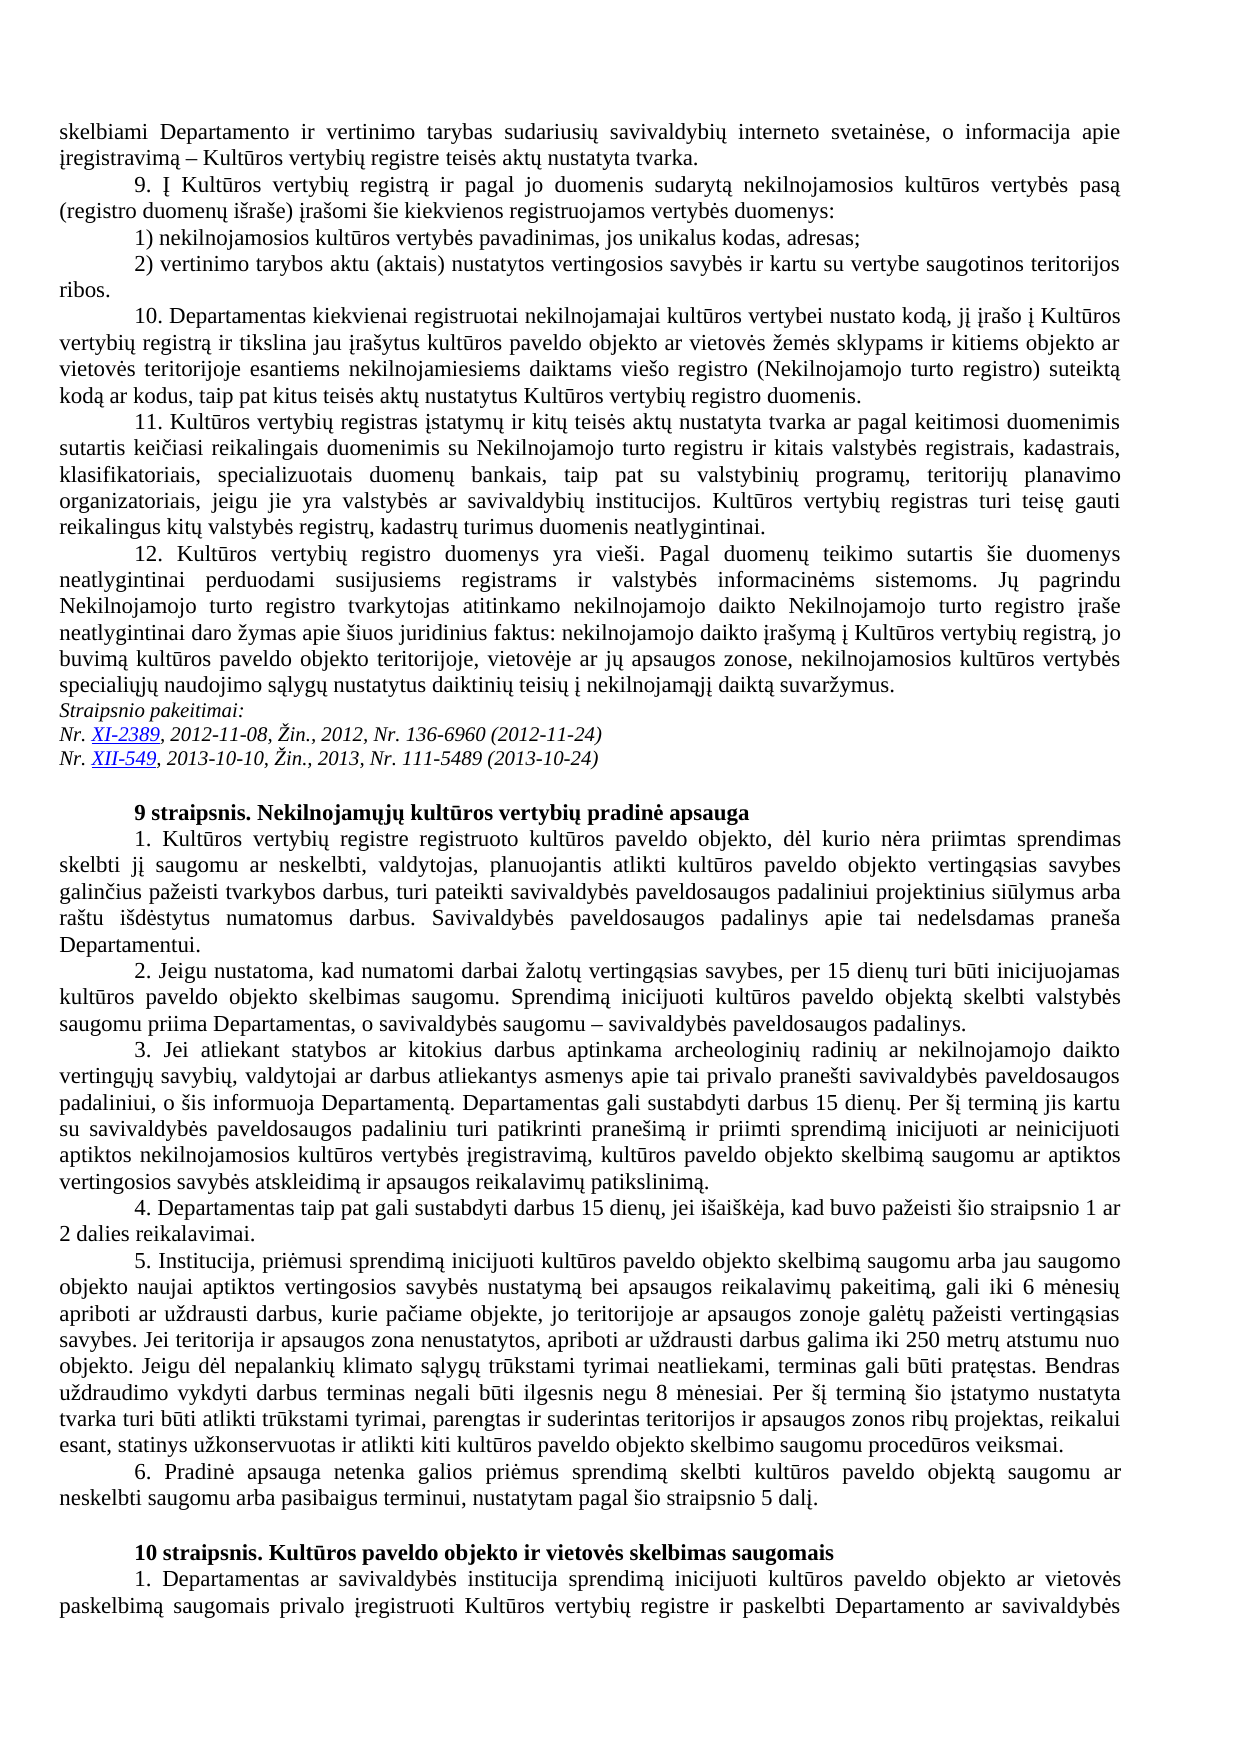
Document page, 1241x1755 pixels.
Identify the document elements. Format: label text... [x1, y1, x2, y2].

text 6. Pradinė apsauga netenka galios priėmus sprendimą skelbti kultūros paveldo objektą saugomu ar neskelbti saugomu arba pasibaigus terminui, nustatytam pagal šio straipsnio 5 dalį. [59, 1458, 1122, 1510]
text 10 straipsnis. Kultūros paveldo objekto ir vietovės skelbimas saugomais [59, 1539, 1122, 1566]
subtitle 9 straipsnis. Nekilnojamųjų kultūros vertybių pradinė apsauga [59, 799, 1122, 825]
text 4. Departamentas taip pat gali sustabdyti darbus 15 dienų, jei išaiškėja, kad buvo pažeisti šio straipsnio 1 ar 2 dalies reikalavimai. [59, 1194, 1122, 1247]
text 9. Į Kultūros vertybių registrą ir pagal jo duomenis sudarytą nekilnojamosios kultūros vertybės pasą (registro duomenų išraše) įrašomi šie kiekvienos registruojamos vertybės duomenys: [59, 171, 1122, 223]
text 5. Institucija, priėmusi sprendimą inicijuoti kultūros paveldo objekto skelbimą saugomu arba jau saugomo objekto naujai aptiktos vertingosios savybės nustatymą bei apsaugos reikalavimų pakeitimą, gali iki 6 mėnesių apriboti ar uždrausti darbus, kurie pačiame objekte, jo teritorijoje ar apsaugos zonoje galėtų pažeisti vertingąsias savybes. Jei teritorija ir apsaugos zona nenustatytos, apriboti ar uždrausti darbus galima iki 250 metrų atstumu nuo objekto. Jeigu dėl nepalankių klimato sąlygų trūkstami tyrimai neatliekami, terminas gali būti pratęstas. Bendras uždraudimo vykdyti darbus terminas negali būti ilgesnis negu 8 mėnesiai. Per šį terminą šio įstatymo nustatyta tvarka turi būti atlikti trūkstami tyrimai, parengtas ir suderintas teritorijos ir apsaugos zonos ribų projektas, reikalui esant, statinys užkonservuotas ir atlikti kiti kultūros paveldo objekto skelbimo saugomu procedūros veiksmai. [59, 1247, 1122, 1458]
text 3. Jei atliekant statybos ar kitokius darbus aptinkama archeologinių radinių ar nekilnojamojo daikto vertingųjų savybių, valdytojai ar darbus atliekantys asmenys apie tai privalo pranešti savivaldybės paveldosaugos padaliniui, o šis informuoja Departamentą. Departamentas gali sustabdyti darbus 15 dienų. Per šį terminą jis kartu su savivaldybės paveldosaugos padaliniu turi patikrinti pranešimą ir priimti sprendimą inicijuoti ar neinicijuoti aptiktos nekilnojamosios kultūros vertybės įregistravimą, kultūros paveldo objekto skelbimą saugomu ar aptiktos vertingosios savybės atskleidimą ir apsaugos reikalavimų patikslinimą. [59, 1036, 1122, 1194]
text skelbiami Departamento ir vertinimo tarybas sudariusių savivaldybių interneto svetainėse, o informacija apie įregistravimą – Kultūros vertybių registre teisės aktų nustatyta tvarka. [59, 118, 1122, 171]
text 1. Departamentas ar savivaldybės institucija sprendimą inicijuoti kultūros paveldo objekto ar vietovės paskelbimą saugomais privalo įregistruoti Kultūros vertybių registre ir paskelbti Departamento ar savivaldybės [59, 1566, 1122, 1618]
text 2. Jeigu nustatoma, kad numatomi darbai žalotų vertingąsias savybes, per 15 dienų turi būti inicijuojamas kultūros paveldo objekto skelbimas saugomu. Sprendimą inicijuoti kultūros paveldo objektą skelbti valstybės saugomu priima Departamentas, o savivaldybės saugomu – savivaldybės paveldosaugos padalinys. [59, 957, 1122, 1036]
text 12. Kultūros vertybių registro duomenys yra vieši. Pagal duomenų teikimo sutartis šie duomenys neatlygintinai perduodami susijusiems registrams ir valstybės informacinėms sistemoms. Jų pagrindu Nekilnojamojo turto registro tvarkytojas atitinkamo nekilnojamojo daikto Nekilnojamojo turto registro įraše neatlygintinai daro žymas apie šiuos juridinius faktus: nekilnojamojo daikto įrašymą į Kultūros vertybių registrą, jo buvimą kultūros paveldo objekto teritorijoje, vietovėje ar jų apsaugos zonose, nekilnojamosios kultūros vertybės specialiųjų naudojimo sąlygų nustatytus daiktinių teisių į nekilnojamąjį daiktą suvaržymus. [59, 540, 1122, 698]
text Nr. XI-2389, 2012-11-08, Žin., 2012, Nr. 136-6960 (2012-11-24) [59, 722, 1122, 746]
text Nr. XII-549, 2013-10-10, Žin., 2013, Nr. 111-5489 (2013-10-24) [59, 746, 1122, 770]
text 1) nekilnojamosios kultūros vertybės pavadinimas, jos unikalus kodas, adresas; [59, 223, 1122, 250]
text 2) vertinimo tarybos aktu (aktais) nustatytos vertingosios savybės ir kartu su vertybe saugotinos teritorijos ribos. [59, 250, 1122, 303]
text 10. Departamentas kiekvienai registruotai nekilnojamajai kultūros vertybei nustato kodą, jį įrašo į Kultūros vertybių registrą ir tikslina jau įrašytus kultūros paveldo objekto ar vietovės žemės sklypams ir kitiems objekto ar vietovės teritorijoje esantiems nekilnojamiesiems daiktams viešo registro (Nekilnojamojo turto registro) suteiktą kodą ar kodus, taip pat kitus teisės aktų nustatytus Kultūros vertybių registro duomenis. [59, 303, 1122, 408]
text 11. Kultūros vertybių registras įstatymų ir kitų teisės aktų nustatyta tvarka ar pagal keitimosi duomenimis sutartis keičiasi reikalingais duomenimis su Nekilnojamojo turto registru ir kitais valstybės registrais, kadastrais, klasifikatoriais, specializuotais duomenų bankais, taip pat su valstybinių programų, teritorijų planavimo organizatoriais, jeigu jie yra valstybės ar savivaldybių institucijos. Kultūros vertybių registras turi teisę gauti reikalingus kitų valstybės registrų, kadastrų turimus duomenis neatlygintinai. [59, 408, 1122, 540]
text Straipsnio pakeitimai: [59, 698, 1122, 722]
text 1. Kultūros vertybių registre registruoto kultūros paveldo objekto, dėl kurio nėra priimtas sprendimas skelbti jį saugomu ar neskelbti, valdytojas, planuojantis atlikti kultūros paveldo objekto vertingąsias savybes galinčius pažeisti tvarkybos darbus, turi pateikti savivaldybės paveldosaugos padaliniui projektinius siūlymus arba raštu išdėstytus numatomus darbus. Savivaldybės paveldosaugos padalinys apie tai nedelsdamas praneša Departamentui. [59, 825, 1122, 957]
